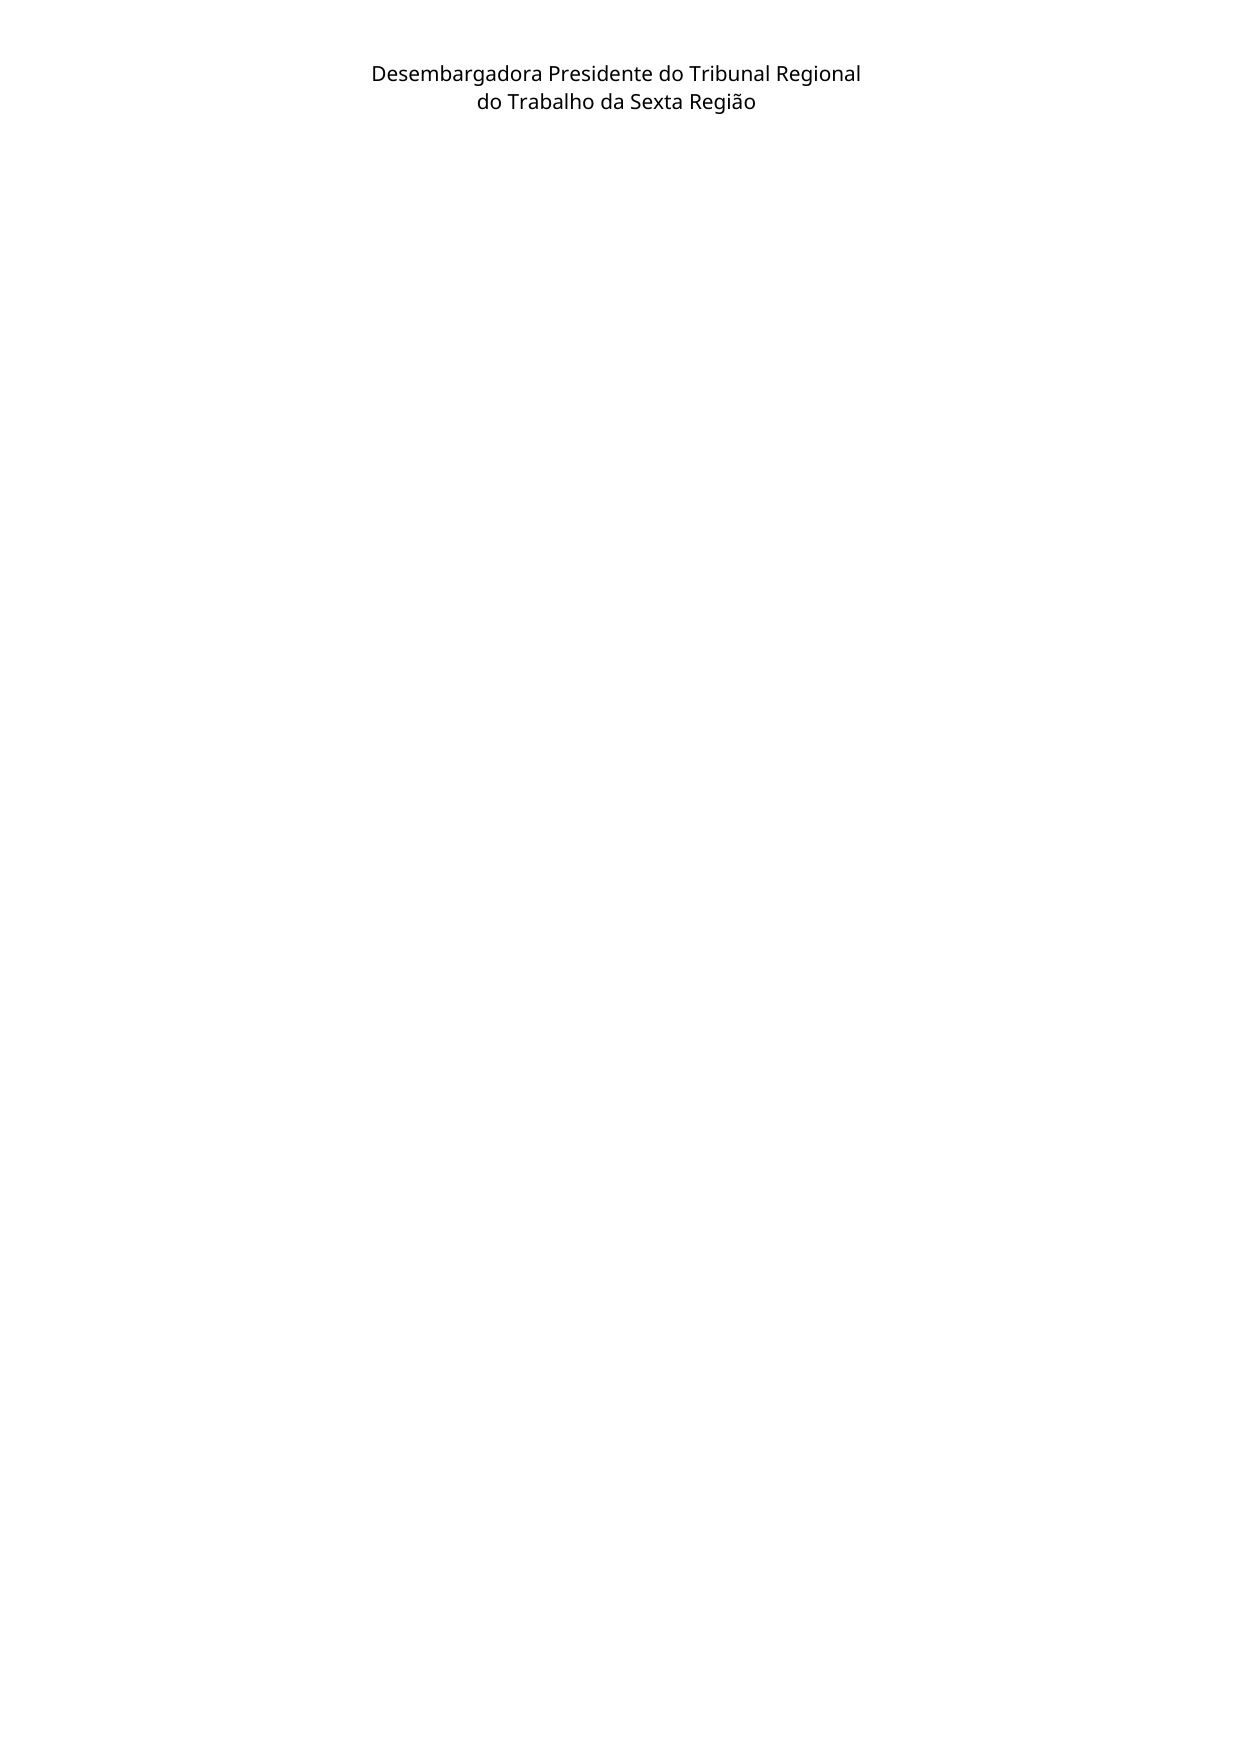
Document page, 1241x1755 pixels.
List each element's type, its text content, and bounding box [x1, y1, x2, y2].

text Desembargadora Presidente do Tribunal Regional [177, 59, 1055, 87]
text do Trabalho da Sexta Região [177, 87, 1055, 116]
